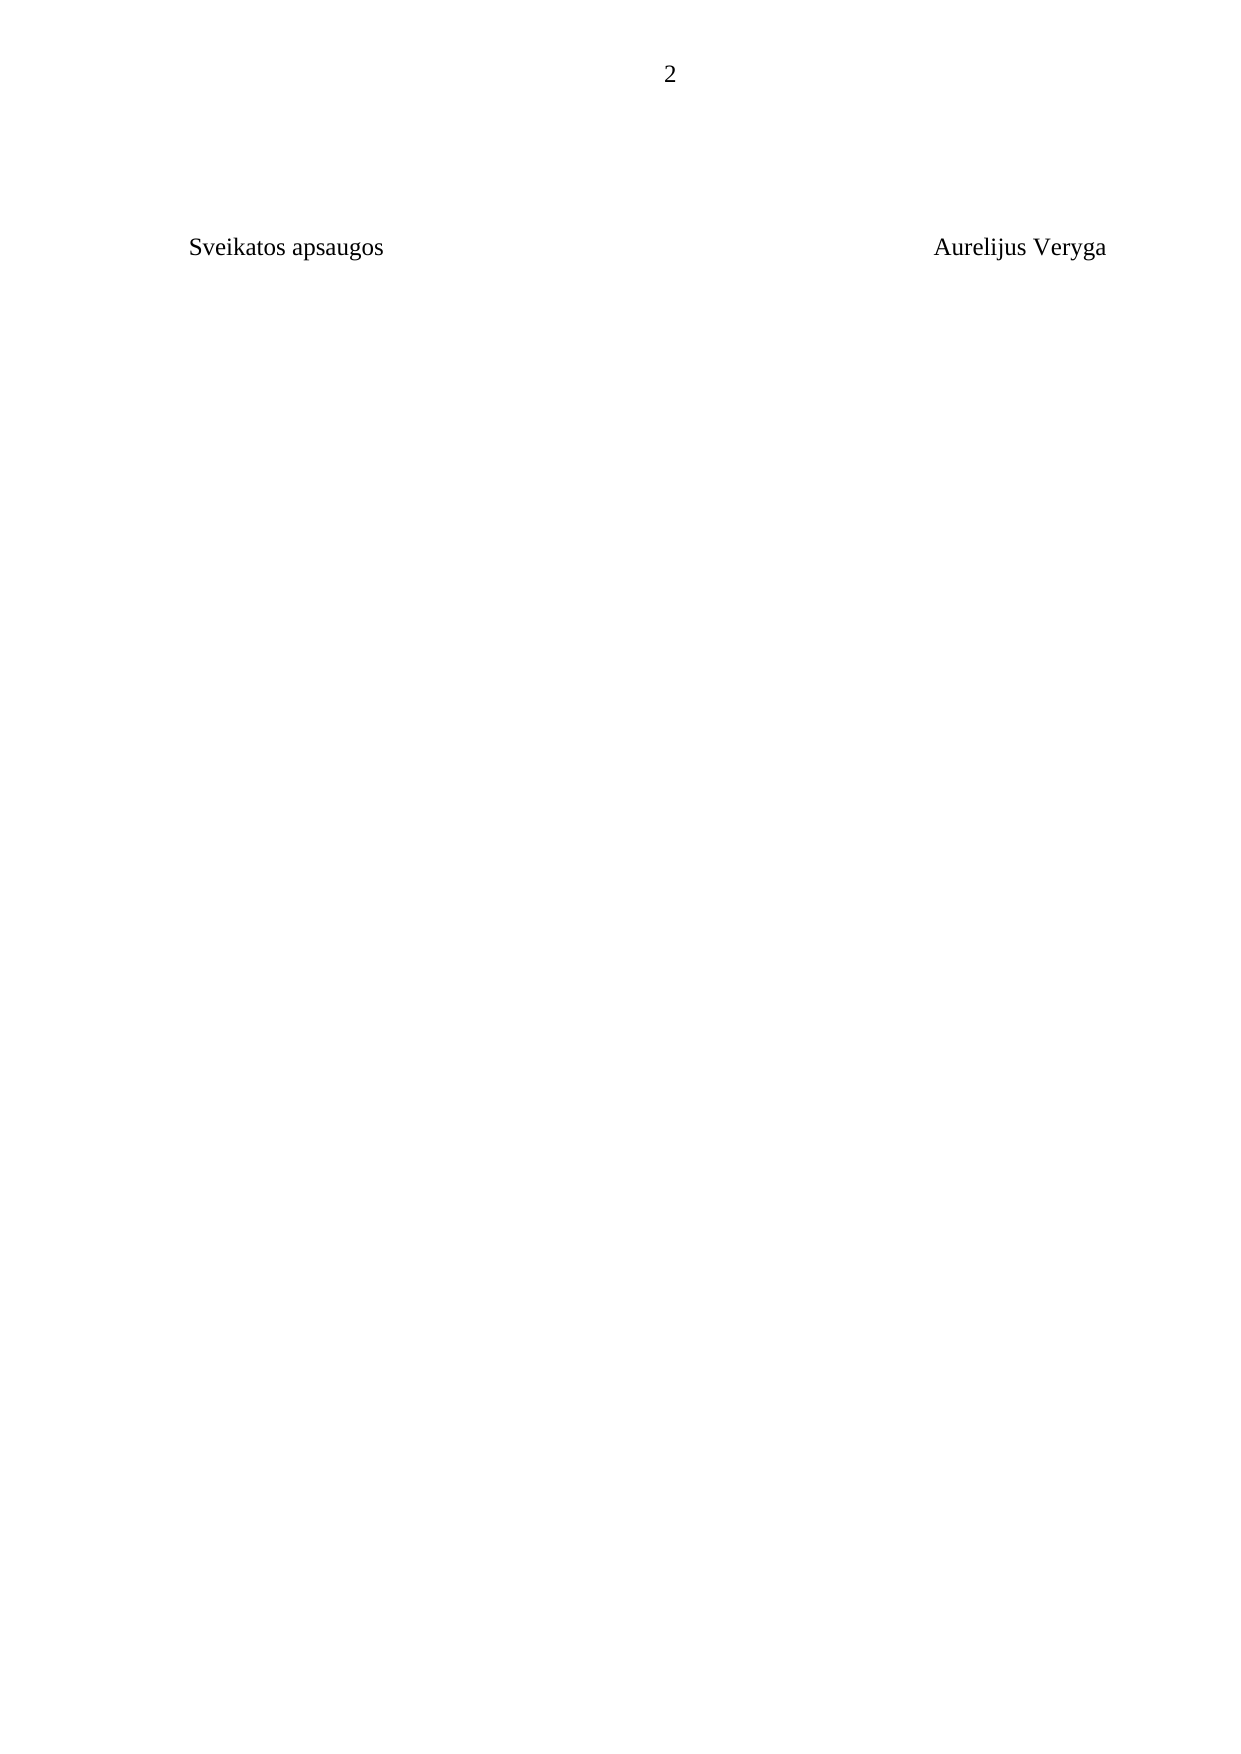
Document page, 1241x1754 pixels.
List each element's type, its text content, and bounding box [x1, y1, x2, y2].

text Sveikatos apsaugos Aurelijus Veryga [188, 232, 1152, 260]
